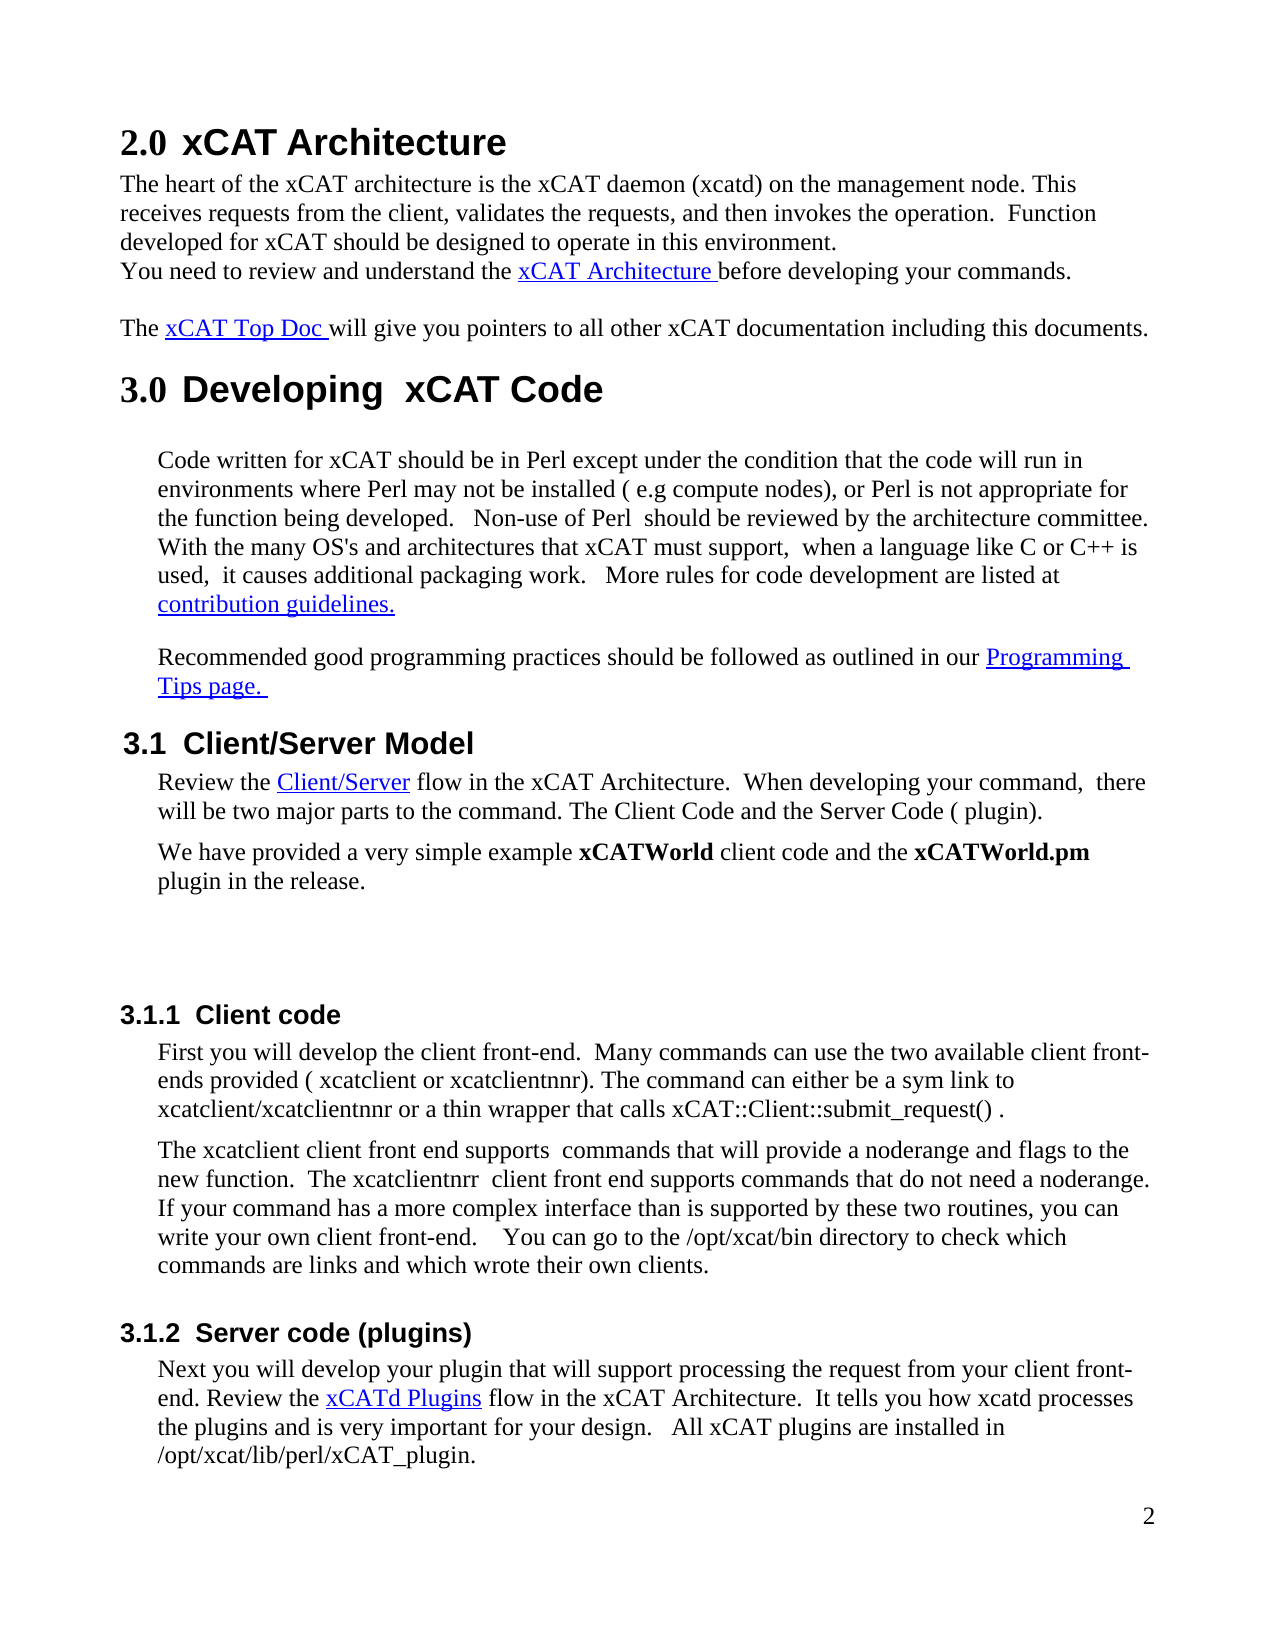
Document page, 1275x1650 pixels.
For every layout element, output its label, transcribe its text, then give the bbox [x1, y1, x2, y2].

text The xCAT Top Doc will give you pointers to all other xCAT documentation including this documents. [120, 313, 1155, 342]
subtitle Developing xCAT Code [120, 367, 1155, 410]
text We have provided a very simple example xCATWorld client code and the xCATWorld.pm plugin in the release. [157, 837, 1155, 894]
subtitle Server code (plugins) [120, 1317, 1155, 1348]
text Code written for xCAT should be in Perl except under the condition that the code will run in environments where Perl may not be installed ( e.g compute nodes), or Perl is not appropriate for the function being developed. Non-use of Perl should be reviewed by the architecture committee. With the many OS's and architectures that xCAT must support, when a language like C or C++ is used, it causes additional packaging work. More rules for code development are listed at contribution guidelines. [157, 445, 1155, 618]
subtitle Client code [120, 999, 1155, 1031]
text Next you will develop your plugin that will support processing the request from your client front-end. Review the xCATd Plugins flow in the xCAT Architecture. It tells you how xcatd processes the plugins and is very important for your design. All xCAT plugins are installed in /opt/xcat/lib/perl/xCAT_plugin. [157, 1354, 1155, 1469]
text The xcatclient client front end supports commands that will provide a noderange and flags to the new function. The xcatclientnrr client front end supports commands that do not need a noderange. If your command has a more complex interface than is supported by these two routines, you can write your own client front-end. You can go to the /opt/xcat/bin directory to check which commands are links and which wrote their own clients. [157, 1136, 1155, 1279]
subtitle Client/Server Model [123, 725, 1155, 761]
text Review the Client/Server flow in the xCAT Architecture. When developing your command, there will be two major parts to the command. The Client Code and the Server Code ( plugin). [157, 767, 1155, 824]
text You need to review and understand the xCAT Architecture before developing your commands. [120, 256, 1155, 284]
text First you will develop the client front-end. Many commands can use the two available client front-ends provided ( xcatclient or xcatclientnnr). The command can either be a sym link to xcatclient/xcatclientnnr or a thin wrapper that calls xCAT::Client::submit_request() . [157, 1037, 1155, 1123]
text The heart of the xCAT architecture is the xCAT daemon (xcatd) on the management node. This receives requests from the client, validates the requests, and then invokes the operation. Function developed for xCAT should be designed to operate in this environment. [120, 169, 1155, 256]
subtitle xCAT Architecture [120, 120, 1155, 163]
list Recommended good programming practices should be followed as outlined in our Programming Tips page. [120, 642, 1155, 700]
